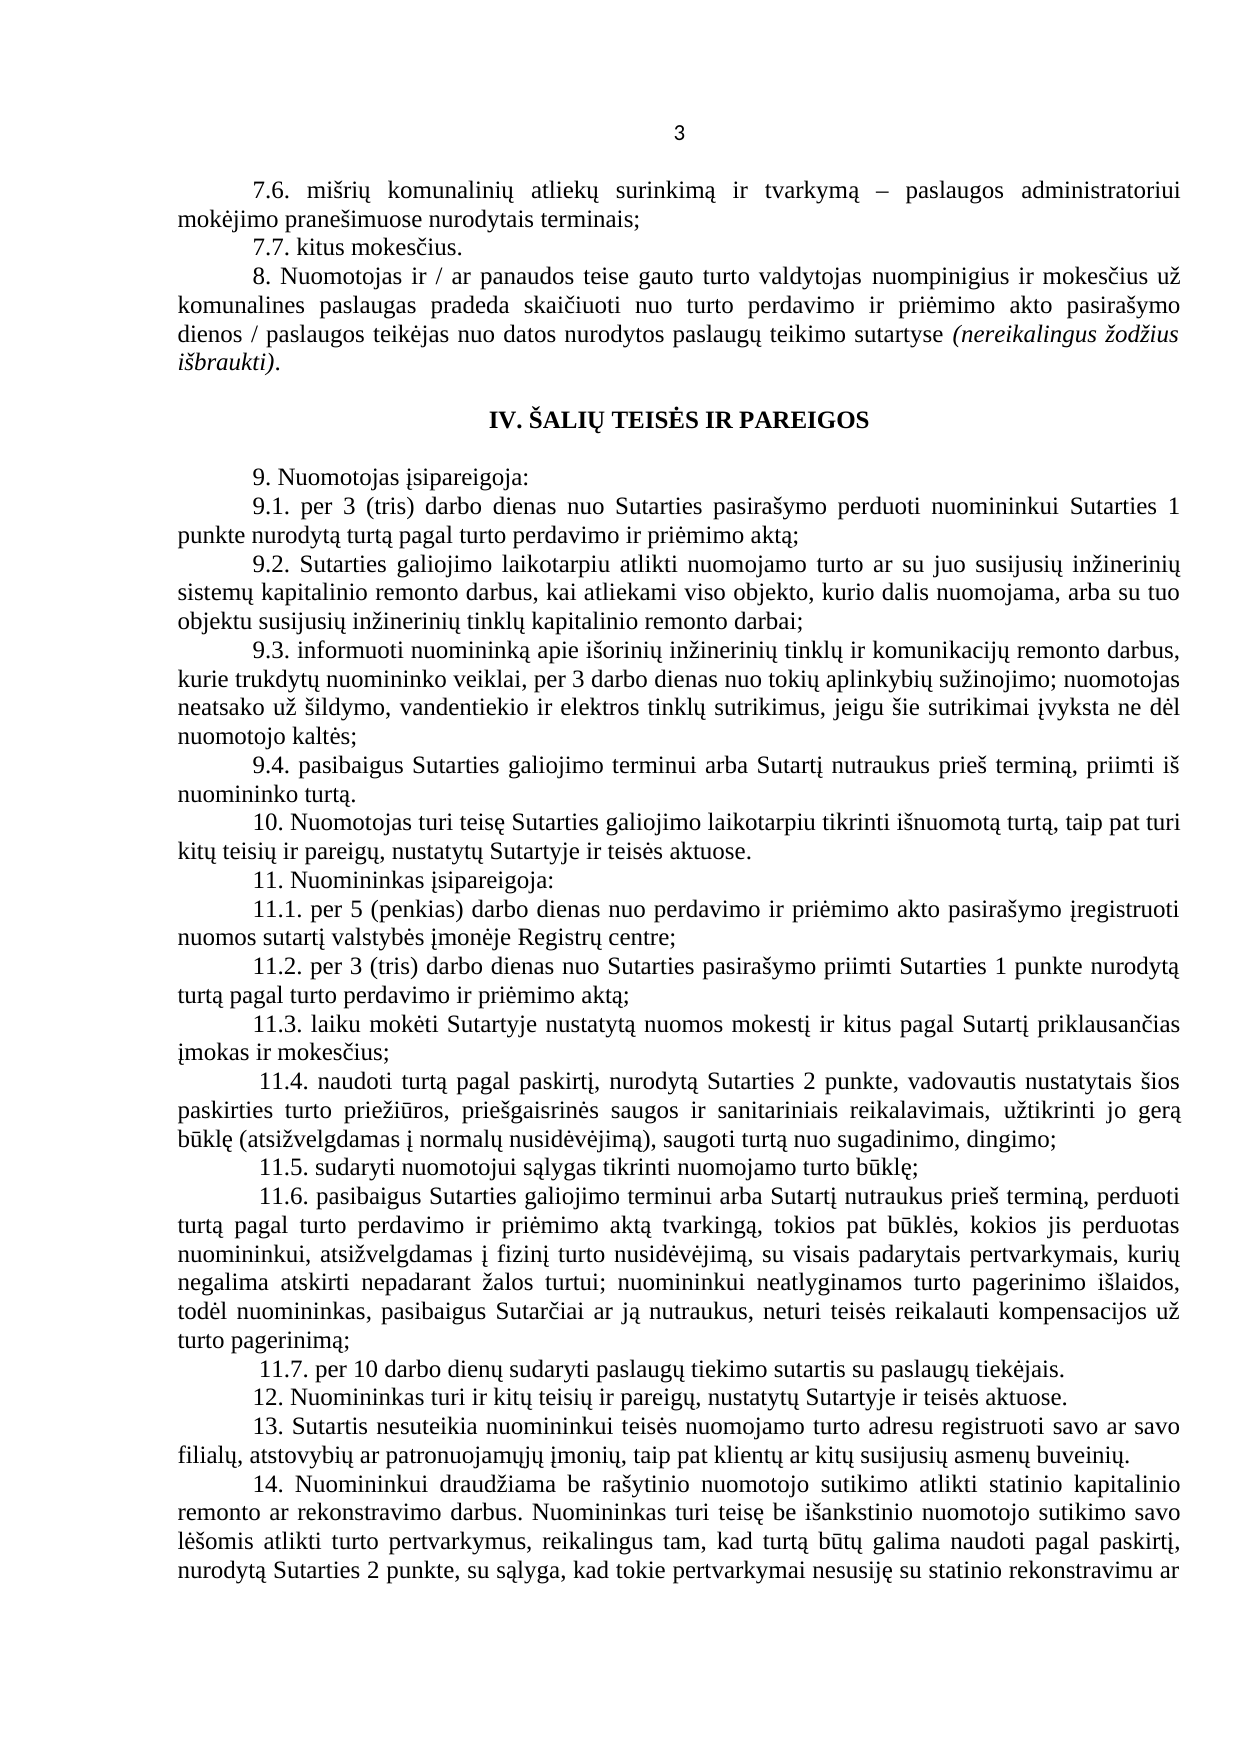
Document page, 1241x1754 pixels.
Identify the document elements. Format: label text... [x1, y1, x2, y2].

text 7.6. mišrių komunalinių atliekų surinkimą ir tvarkymą – paslaugos administratoriui mokėjimo pranešimuose nurodytais terminais; [177, 175, 1181, 232]
text 9.4. pasibaigus Sutarties galiojimo terminui arba Sutartį nutraukus prieš terminą, priimti iš nuomininko turtą. [177, 750, 1181, 807]
text 9.2. Sutarties galiojimo laikotarpiu atlikti nuomojamo turto ar su juo susijusių inžinerinių sistemų kapitalinio remonto darbus, kai atliekami viso objekto, kurio dalis nuomojama, arba su tuo objektu susijusių inžinerinių tinklų kapitalinio remonto darbai; [177, 549, 1181, 635]
text 11.7. per 10 darbo dienų sudaryti paslaugų tiekimo sutartis su paslaugų tiekėjais. [177, 1354, 1181, 1382]
text 11.4. naudoti turtą pagal paskirtį, nurodytą Sutarties 2 punkte, vadovautis nustatytais šios paskirties turto priežiūros, priešgaisrinės saugos ir sanitariniais reikalavimais, užtikrinti jo gerą būklę (atsižvelgdamas į normalų nusidėvėjimą), saugoti turtą nuo sugadinimo, dingimo; [177, 1066, 1181, 1152]
text 11.3. laiku mokėti Sutartyje nustatytą nuomos mokestį ir kitus pagal Sutartį priklausančias įmokas ir mokesčius; [177, 1009, 1181, 1066]
text IV. ŠALIŲ TEISĖS IR PAREIGOS [177, 405, 1181, 434]
text 9.3. informuoti nuomininką apie išorinių inžinerinių tinklų ir komunikacijų remonto darbus, kurie trukdytų nuomininko veiklai, per 3 darbo dienas nuo tokių aplinkybių sužinojimo; nuomotojas neatsako už šildymo, vandentiekio ir elektros tinklų sutrikimus, jeigu šie sutrikimai įvyksta ne dėl nuomotojo kaltės; [177, 635, 1181, 750]
text 12. Nuomininkas turi ir kitų teisių ir pareigų, nustatytų Sutartyje ir teisės aktuose. [177, 1382, 1181, 1411]
text 11.2. per 3 (tris) darbo dienas nuo Sutarties pasirašymo priimti Sutarties 1 punkte nurodytą turtą pagal turto perdavimo ir priėmimo aktą; [177, 951, 1181, 1009]
text 7.7. kitus mokesčius. [177, 232, 1181, 261]
text 8. Nuomotojas ir / ar panaudos teise gauto turto valdytojas nuompinigius ir mokesčius už komunalines paslaugas pradeda skaičiuoti nuo turto perdavimo ir priėmimo akto pasirašymo dienos / paslaugos teikėjas nuo datos nurodytos paslaugų teikimo sutartyse (nereikalingus žodžius išbraukti). [177, 261, 1181, 376]
text 11.1. per 5 (penkias) darbo dienas nuo perdavimo ir priėmimo akto pasirašymo įregistruoti nuomos sutartį valstybės įmonėje Registrų centre; [177, 894, 1181, 951]
text 10. Nuomotojas turi teisę Sutarties galiojimo laikotarpiu tikrinti išnuomotą turtą, taip pat turi kitų teisių ir pareigų, nustatytų Sutartyje ir teisės aktuose. [177, 807, 1181, 865]
text 9.1. per 3 (tris) darbo dienas nuo Sutarties pasirašymo perduoti nuomininkui Sutarties 1 punkte nurodytą turtą pagal turto perdavimo ir priėmimo aktą; [177, 491, 1181, 549]
text 9. Nuomotojas įsipareigoja: [177, 462, 1181, 491]
text 14. Nuomininkui draudžiama be rašytinio nuomotojo sutikimo atlikti statinio kapitalinio remonto ar rekonstravimo darbus. Nuomininkas turi teisę be išankstinio nuomotojo sutikimo savo lėšomis atlikti turto pertvarkymus, reikalingus tam, kad turtą būtų galima naudoti pagal paskirtį, nurodytą Sutarties 2 punkte, su sąlyga, kad tokie pertvarkymai nesusiję su statinio rekonstravimu ar [177, 1469, 1181, 1584]
text 11.6. pasibaigus Sutarties galiojimo terminui arba Sutartį nutraukus prieš terminą, perduoti turtą pagal turto perdavimo ir priėmimo aktą tvarkingą, tokios pat būklės, kokios jis perduotas nuomininkui, atsižvelgdamas į fizinį turto nusidėvėjimą, su visais padarytais pertvarkymais, kurių negalima atskirti nepadarant žalos turtui; nuomininkui neatlyginamos turto pagerinimo išlaidos, todėl nuomininkas, pasibaigus Sutarčiai ar ją nutraukus, neturi teisės reikalauti kompensacijos už turto pagerinimą; [177, 1181, 1181, 1354]
text 11.5. sudaryti nuomotojui sąlygas tikrinti nuomojamo turto būklę; [177, 1152, 1181, 1181]
text 11. Nuomininkas įsipareigoja: [177, 865, 1181, 894]
text 13. Sutartis nesuteikia nuomininkui teisės nuomojamo turto adresu registruoti savo ar savo filialų, atstovybių ar patronuojamųjų įmonių, taip pat klientų ar kitų susijusių asmenų buveinių. [177, 1411, 1181, 1469]
